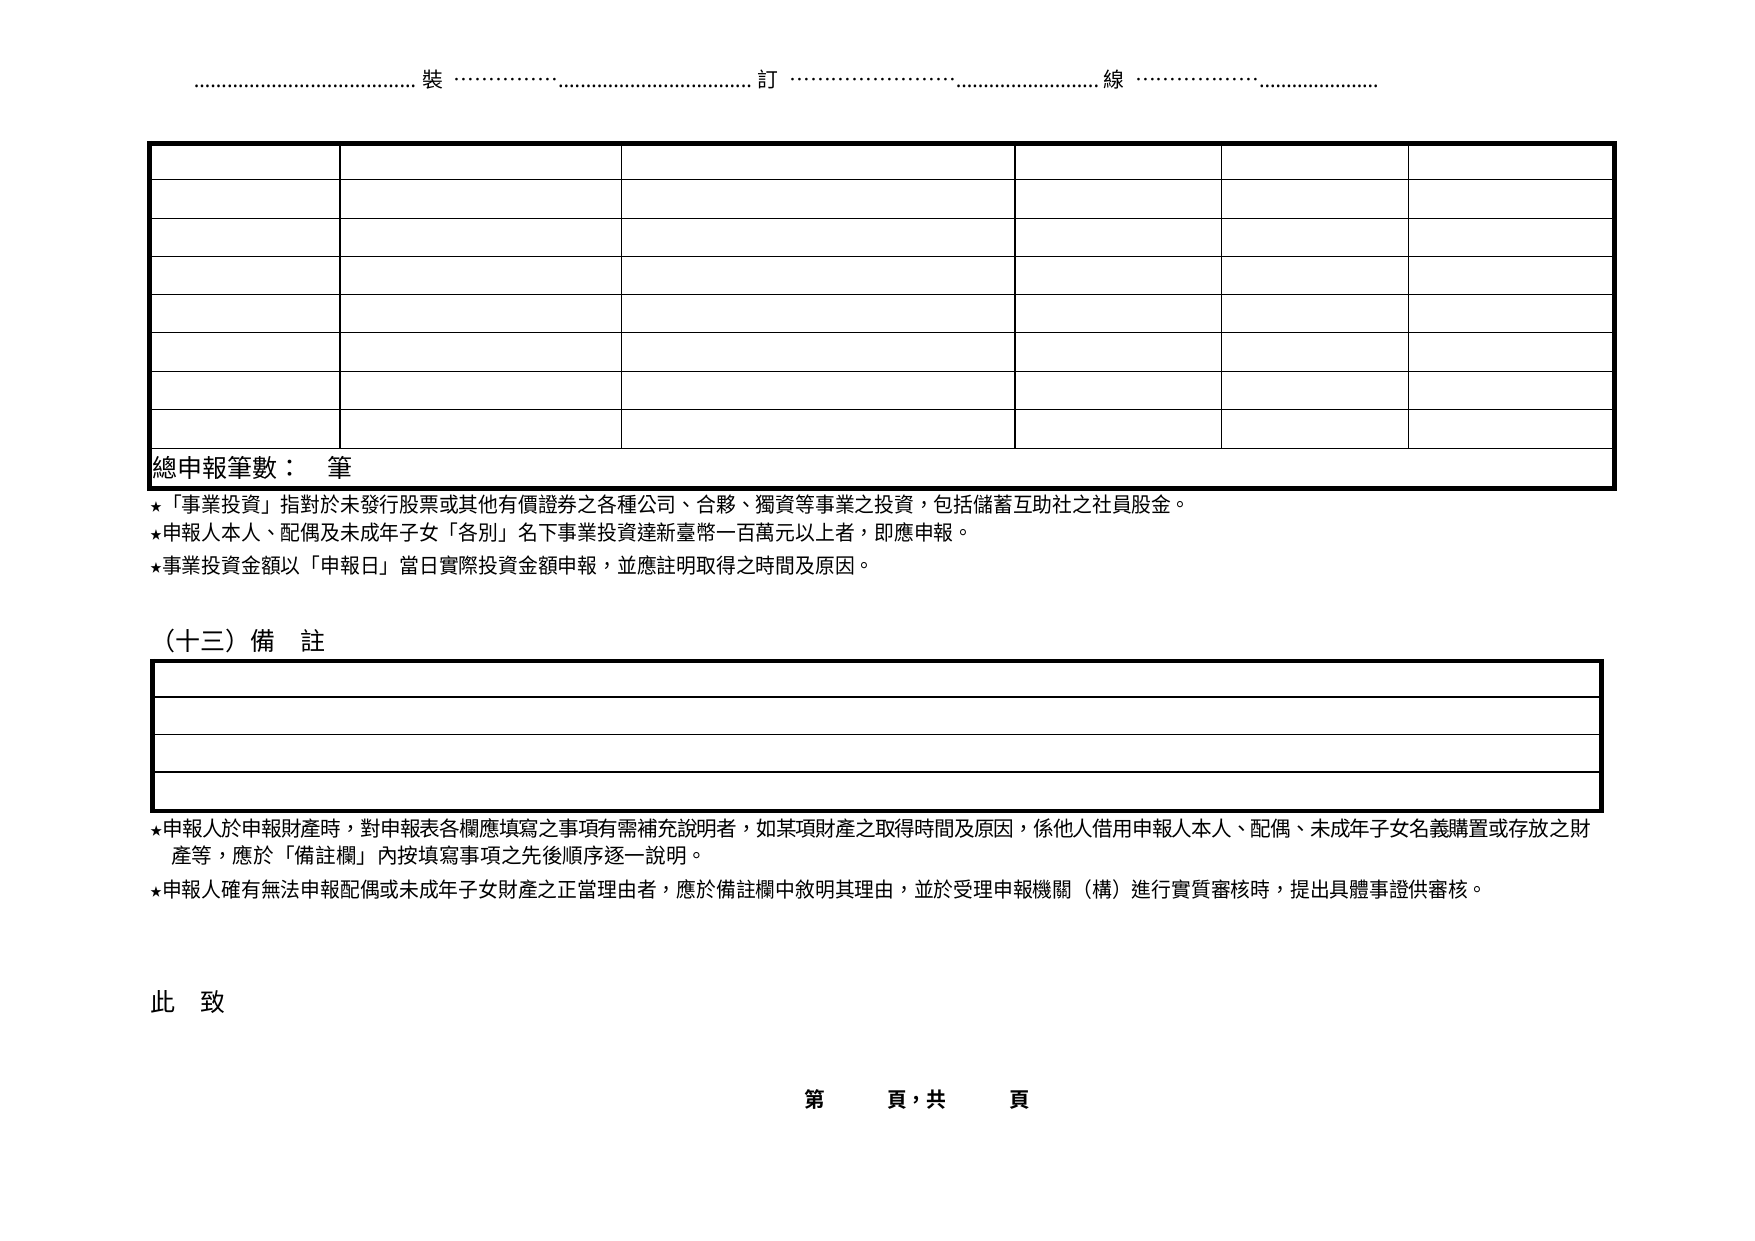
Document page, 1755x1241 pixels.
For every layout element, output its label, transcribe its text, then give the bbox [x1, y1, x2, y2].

table_cell [1222, 257, 1408, 294]
table_header [1016, 146, 1221, 179]
table_cell [1409, 333, 1612, 371]
table_cell [1409, 219, 1612, 256]
table_cell [341, 295, 621, 332]
table_cell [1222, 180, 1408, 218]
table_cell 總申報筆數： 筆 [152, 449, 1612, 486]
text ★申報人於申報財產時，對申報表各欄應填寫之事項有需補充說明者，如某項財產之取得時間及原因，係他人借用申報人本人、配偶、未成年子女名義購置或存放之財產等，應於「備註欄」內按填寫事項之先後順序逐一說明。 [150, 813, 1600, 870]
text ★申報人本人、配偶及未成年子女「各別」名下事業投資達新臺幣一百萬元以上者，即應申報。 [150, 518, 1671, 546]
table_header [155, 663, 1599, 696]
table_cell [622, 180, 1014, 218]
table_cell [341, 372, 621, 409]
table_cell [152, 180, 339, 218]
subtitle （十三）備 註 [150, 621, 1671, 657]
table_cell [152, 372, 339, 409]
table_cell [1016, 372, 1221, 409]
text ★事業投資金額以「申報日」當日實際投資金額申報，並應註明取得之時間及原因。 [150, 549, 1671, 579]
table_cell [1409, 410, 1612, 447]
table_cell [622, 257, 1014, 294]
table_cell [1016, 180, 1221, 218]
table_header [1222, 146, 1408, 179]
table_cell [341, 410, 621, 447]
table_cell [1222, 410, 1408, 447]
table_cell [1016, 257, 1221, 294]
table_cell [155, 698, 1599, 734]
table_cell [1222, 372, 1408, 409]
table_header [1409, 146, 1612, 179]
text ★申報人確有無法申報配偶或未成年子女財產之正當理由者，應於備註欄中敘明其理由，並於受理申報機關（構）進行實質審核時，提出具體事證供審核。 [150, 873, 1671, 904]
table_cell [341, 219, 621, 256]
table_cell [152, 295, 339, 332]
table_cell [1409, 257, 1612, 294]
table_cell [1016, 295, 1221, 332]
table_cell [622, 333, 1014, 371]
table_cell [341, 333, 621, 371]
table_header [622, 146, 1014, 179]
table_cell [622, 372, 1014, 409]
table_cell [152, 219, 339, 256]
table_cell [152, 333, 339, 371]
table_cell [155, 773, 1599, 808]
table_cell [622, 219, 1014, 256]
table_cell [1016, 333, 1221, 371]
table_cell [341, 257, 621, 294]
table_cell [1409, 180, 1612, 218]
text ★「事業投資」指對於未發行股票或其他有價證券之各種公司、合夥、獨資等事業之投資，包括儲蓄互助社之社員股金。 [150, 491, 1671, 518]
table_header [152, 146, 339, 179]
table_cell [1016, 219, 1221, 256]
table_cell [1222, 295, 1408, 332]
table_cell [341, 180, 621, 218]
table_cell [622, 410, 1014, 447]
table_cell [622, 295, 1014, 332]
table_cell [152, 410, 339, 447]
table_cell [1016, 410, 1221, 447]
table_cell [1222, 219, 1408, 256]
table_cell [1222, 333, 1408, 371]
text 此 致 [150, 982, 1671, 1018]
table_cell [1409, 372, 1612, 409]
table_cell [1409, 295, 1612, 332]
table_header [341, 146, 621, 179]
table_cell [155, 735, 1599, 771]
table_cell [152, 257, 339, 294]
